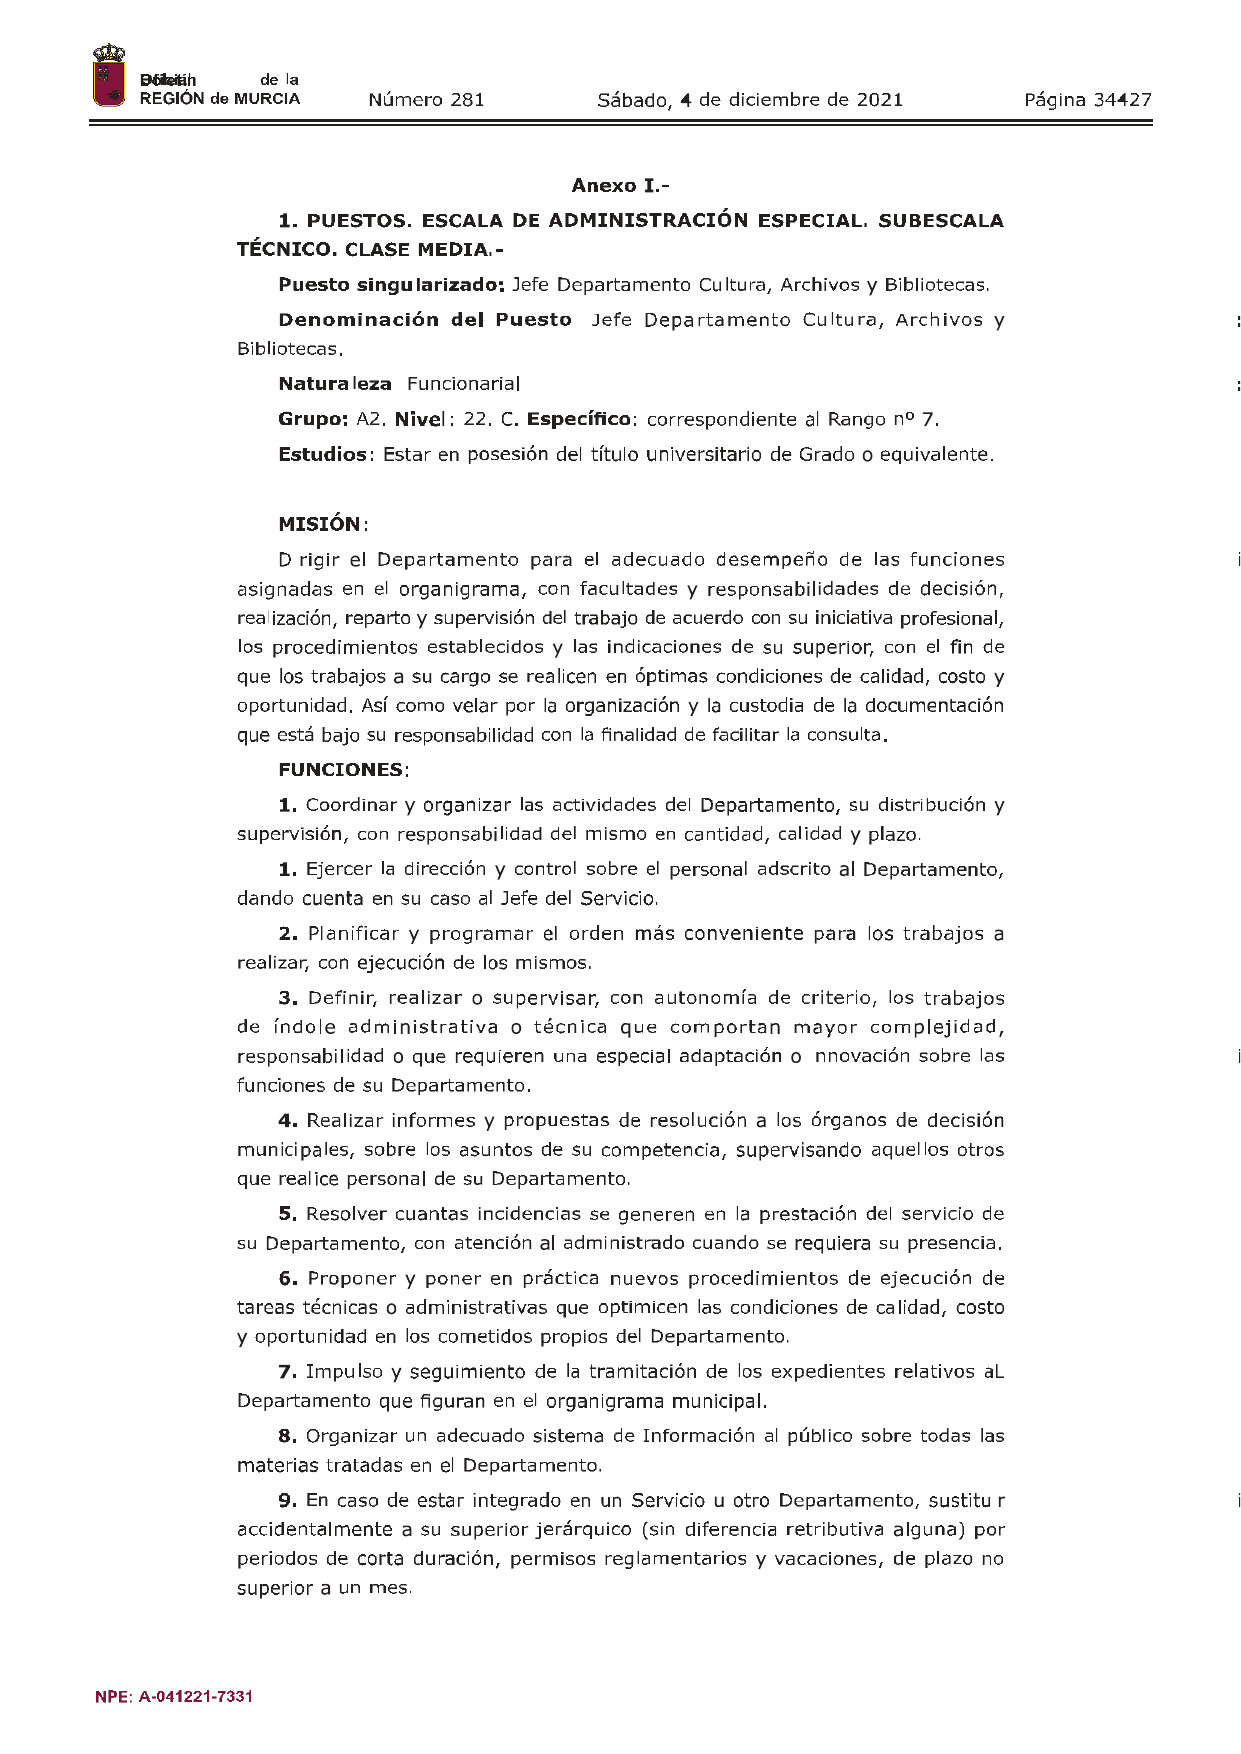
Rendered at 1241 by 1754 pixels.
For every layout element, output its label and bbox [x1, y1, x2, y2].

picture [634, 1023, 657, 1034]
picture [647, 447, 762, 462]
picture [839, 552, 862, 567]
picture [699, 92, 721, 107]
picture [901, 610, 1004, 629]
picture [412, 672, 432, 684]
picture [777, 1112, 802, 1128]
picture [438, 1329, 533, 1344]
picture [255, 1329, 367, 1347]
picture [311, 668, 386, 687]
picture [685, 927, 804, 941]
picture [303, 1298, 378, 1315]
picture [464, 1458, 602, 1476]
picture [889, 990, 914, 1005]
picture [893, 1551, 915, 1566]
picture [712, 727, 779, 742]
picture [427, 991, 463, 1005]
picture [357, 830, 389, 841]
picture [499, 672, 518, 684]
picture [586, 861, 638, 876]
picture [542, 610, 566, 625]
picture [375, 1332, 396, 1344]
picture [980, 1048, 1005, 1063]
picture [389, 993, 419, 1005]
picture [238, 1048, 337, 1067]
picture [237, 825, 349, 845]
picture [364, 1142, 416, 1157]
picture [880, 1269, 972, 1289]
picture [554, 1052, 587, 1063]
picture [426, 1142, 451, 1157]
picture [279, 377, 349, 391]
picture [780, 1493, 920, 1511]
picture [670, 1023, 710, 1034]
picture [733, 1493, 770, 1508]
picture [302, 891, 363, 906]
picture [584, 552, 598, 567]
picture [865, 696, 1004, 713]
picture [763, 643, 783, 655]
picture [279, 277, 350, 292]
picture [414, 1239, 445, 1250]
picture [484, 955, 508, 970]
picture [983, 639, 1005, 654]
picture [611, 1274, 679, 1286]
picture [235, 92, 301, 105]
picture [799, 446, 855, 462]
picture [418, 242, 492, 257]
picture [408, 377, 514, 391]
picture [286, 73, 298, 86]
picture [902, 1207, 974, 1221]
picture [307, 862, 373, 880]
picture [586, 827, 647, 841]
picture [401, 894, 421, 906]
picture [309, 1271, 397, 1289]
picture [730, 1299, 838, 1315]
picture [399, 582, 527, 600]
picture [370, 1584, 412, 1595]
picture [616, 1328, 641, 1344]
picture [452, 698, 498, 713]
picture [347, 1175, 420, 1190]
picture [546, 890, 571, 906]
picture [982, 1206, 1004, 1221]
picture [813, 697, 835, 713]
picture [493, 993, 513, 1005]
picture [237, 1175, 271, 1190]
picture [464, 411, 486, 426]
picture [736, 1206, 750, 1221]
picture [793, 641, 874, 658]
picture [541, 731, 572, 742]
picture [770, 446, 792, 462]
picture [237, 890, 294, 906]
picture [238, 1145, 278, 1157]
picture [279, 311, 439, 327]
picture [729, 697, 804, 713]
picture [828, 1429, 853, 1443]
picture [926, 639, 939, 654]
picture [541, 1330, 608, 1347]
picture [899, 1299, 947, 1318]
picture [523, 1269, 599, 1289]
picture [816, 1047, 910, 1063]
picture [787, 727, 800, 742]
picture [369, 91, 443, 107]
picture [924, 990, 1005, 1009]
picture [278, 1428, 291, 1443]
picture [430, 894, 471, 906]
picture [238, 1458, 319, 1473]
picture [708, 581, 810, 600]
picture [531, 555, 572, 570]
picture [591, 445, 639, 462]
picture [237, 1239, 257, 1250]
picture [566, 696, 680, 717]
picture [426, 1274, 482, 1289]
picture [601, 727, 677, 742]
picture [871, 1142, 920, 1160]
picture [574, 610, 638, 629]
picture [367, 731, 386, 742]
picture [778, 826, 801, 841]
picture [571, 178, 637, 193]
picture [237, 731, 270, 746]
picture [635, 925, 675, 941]
picture [850, 801, 869, 812]
picture [760, 1205, 857, 1225]
picture [279, 1271, 291, 1286]
picture [857, 92, 903, 107]
picture [881, 446, 988, 465]
picture [701, 798, 841, 816]
picture [907, 1522, 964, 1540]
picture [1094, 92, 1152, 107]
picture [372, 894, 393, 906]
picture [787, 1522, 884, 1537]
picture [862, 1428, 912, 1443]
picture [379, 1397, 413, 1412]
picture [650, 1112, 694, 1128]
picture [420, 1393, 485, 1412]
picture [309, 990, 378, 1008]
picture [396, 1207, 469, 1221]
picture [869, 826, 921, 845]
picture [716, 551, 828, 570]
picture [895, 1363, 975, 1379]
picture [708, 698, 721, 713]
picture [396, 411, 445, 427]
picture [732, 639, 753, 654]
picture [878, 797, 923, 812]
picture [926, 796, 985, 812]
picture [237, 1522, 327, 1537]
picture [238, 1393, 371, 1412]
picture [919, 1048, 970, 1063]
picture [357, 1552, 404, 1566]
picture [279, 926, 291, 941]
picture [210, 92, 229, 105]
picture [361, 696, 389, 713]
picture [685, 727, 706, 742]
picture [451, 1523, 529, 1540]
picture [895, 312, 940, 327]
picture [410, 1461, 432, 1473]
picture [751, 614, 781, 625]
picture [512, 277, 549, 292]
picture [453, 955, 474, 970]
picture [279, 762, 403, 777]
picture [868, 926, 893, 941]
picture [300, 553, 340, 571]
picture [651, 1329, 789, 1347]
picture [511, 1552, 596, 1569]
picture [910, 552, 1005, 567]
picture [592, 312, 632, 327]
picture [237, 672, 270, 687]
picture [266, 1236, 406, 1254]
picture [238, 610, 269, 625]
picture [879, 1239, 899, 1250]
picture [875, 552, 900, 567]
picture [557, 446, 582, 462]
picture [410, 1365, 526, 1383]
picture [405, 1299, 548, 1315]
picture [982, 1554, 1004, 1566]
picture [534, 1018, 577, 1034]
picture [307, 1493, 328, 1507]
picture [933, 1020, 951, 1038]
picture [392, 1078, 525, 1096]
picture [544, 698, 557, 713]
picture [345, 242, 410, 257]
picture [307, 1364, 355, 1382]
picture [938, 670, 986, 684]
picture [423, 213, 504, 228]
picture [608, 639, 722, 654]
picture [925, 1551, 973, 1569]
picture [239, 639, 263, 654]
picture [894, 412, 914, 426]
picture [490, 1274, 512, 1286]
picture [830, 668, 852, 684]
picture [618, 1210, 695, 1225]
picture [807, 727, 881, 742]
picture [716, 668, 823, 684]
picture [273, 639, 418, 658]
picture [929, 1493, 991, 1508]
picture [738, 1363, 762, 1379]
picture [306, 797, 398, 812]
picture [569, 925, 624, 941]
picture [548, 208, 748, 228]
picture [572, 1145, 592, 1157]
picture [307, 1206, 388, 1221]
picture [896, 1112, 918, 1128]
picture [492, 1171, 630, 1190]
picture [805, 411, 819, 427]
picture [301, 1145, 322, 1161]
picture [714, 1020, 767, 1038]
picture [440, 672, 491, 687]
picture [501, 890, 538, 906]
picture [643, 1427, 755, 1443]
picture [831, 312, 854, 327]
picture [326, 925, 400, 941]
picture [375, 1023, 390, 1034]
picture [728, 313, 791, 327]
picture [610, 1235, 685, 1250]
picture [278, 1492, 291, 1508]
picture [348, 1019, 371, 1034]
picture [757, 861, 831, 876]
picture [501, 412, 513, 427]
picture [279, 512, 360, 532]
picture [570, 1496, 591, 1508]
picture [558, 277, 691, 296]
picture [673, 1394, 755, 1412]
picture [378, 552, 519, 570]
picture [278, 411, 348, 430]
picture [844, 698, 857, 713]
picture [237, 581, 333, 600]
picture [238, 955, 309, 973]
picture [879, 213, 1005, 228]
picture [645, 313, 694, 331]
picture [140, 73, 204, 105]
picture [504, 1114, 610, 1131]
picture [451, 92, 484, 107]
picture [954, 1019, 995, 1034]
picture [556, 1303, 589, 1318]
picture [598, 91, 673, 111]
picture [387, 1492, 409, 1508]
picture [279, 990, 290, 1005]
picture [434, 609, 535, 629]
picture [347, 1048, 384, 1063]
picture [684, 826, 770, 845]
picture [96, 1690, 132, 1703]
picture [326, 1551, 348, 1566]
picture [382, 861, 395, 876]
picture [395, 727, 534, 746]
picture [430, 929, 534, 945]
picture [237, 237, 337, 257]
picture [513, 213, 540, 228]
picture [473, 1492, 561, 1511]
picture [538, 585, 570, 596]
picture [274, 1018, 316, 1034]
picture [279, 1171, 311, 1186]
picture [392, 1112, 475, 1128]
picture [816, 610, 893, 625]
picture [413, 1550, 501, 1569]
picture [827, 92, 849, 107]
picture [610, 993, 643, 1005]
picture [260, 73, 279, 86]
picture [670, 861, 747, 880]
picture [273, 609, 338, 629]
picture [596, 1050, 665, 1067]
picture [635, 667, 708, 687]
picture [496, 313, 572, 327]
picture [339, 1584, 361, 1595]
picture [794, 1023, 858, 1038]
picture [1026, 91, 1085, 111]
picture [438, 450, 459, 462]
picture [590, 1210, 610, 1221]
picture [404, 860, 486, 876]
picture [308, 213, 406, 228]
picture [527, 672, 555, 684]
picture [759, 213, 867, 228]
picture [908, 1236, 996, 1254]
picture [606, 672, 627, 684]
picture [541, 1142, 563, 1157]
picture [325, 1142, 355, 1160]
picture [704, 1210, 726, 1221]
picture [406, 1328, 430, 1344]
picture [589, 1363, 697, 1379]
picture [563, 1235, 607, 1250]
picture [601, 1143, 727, 1161]
picture [440, 1457, 454, 1473]
picture [384, 447, 432, 462]
picture [920, 1428, 971, 1443]
picture [514, 861, 576, 876]
picture [655, 830, 676, 841]
picture [342, 585, 364, 596]
picture [698, 1299, 722, 1315]
picture [493, 1397, 515, 1408]
picture [814, 929, 856, 944]
picture [642, 1522, 675, 1540]
picture [957, 1143, 1005, 1157]
picture [535, 1364, 557, 1379]
picture [93, 43, 126, 107]
picture [771, 1364, 886, 1382]
picture [767, 1239, 787, 1250]
picture [982, 1270, 1005, 1286]
picture [309, 926, 323, 941]
picture [558, 668, 597, 684]
picture [326, 1457, 403, 1473]
picture [886, 277, 989, 292]
picture [516, 956, 591, 970]
picture [434, 1171, 456, 1186]
picture [353, 376, 392, 391]
picture [398, 826, 497, 845]
picture [788, 1427, 825, 1447]
picture [567, 1363, 580, 1379]
picture [237, 1077, 326, 1093]
picture [706, 1364, 728, 1379]
picture [318, 958, 349, 970]
picture [692, 1235, 759, 1250]
picture [463, 1175, 483, 1186]
picture [423, 798, 512, 816]
picture [870, 1023, 911, 1034]
picture [455, 1050, 544, 1067]
picture [848, 1270, 871, 1286]
picture [818, 581, 879, 596]
picture [647, 411, 797, 430]
picture [516, 991, 599, 1009]
picture [876, 1303, 895, 1315]
picture [238, 341, 337, 356]
picture [764, 1428, 778, 1443]
picture [665, 797, 690, 812]
picture [421, 1525, 441, 1537]
picture [788, 614, 808, 625]
picture [528, 410, 631, 430]
picture [581, 1020, 607, 1034]
picture [546, 1394, 664, 1412]
picture [238, 1551, 318, 1569]
picture [927, 1111, 1004, 1128]
picture [846, 1299, 868, 1315]
picture [237, 1301, 295, 1315]
picture [950, 639, 973, 654]
picture [605, 1554, 634, 1570]
picture [888, 581, 911, 596]
picture [726, 277, 772, 295]
picture [533, 1429, 604, 1443]
picture [237, 1581, 314, 1599]
picture [413, 1020, 498, 1034]
picture [374, 581, 388, 596]
picture [451, 312, 477, 327]
picture [975, 1525, 1006, 1540]
picture [501, 826, 542, 841]
picture [308, 1113, 341, 1128]
picture [698, 313, 724, 327]
picture [884, 643, 916, 654]
picture [279, 552, 292, 567]
picture [944, 313, 983, 327]
picture [903, 925, 984, 945]
picture [412, 1052, 446, 1067]
picture [306, 1428, 398, 1447]
picture [581, 727, 594, 742]
picture [521, 797, 544, 812]
picture [506, 701, 536, 716]
picture [654, 989, 757, 1005]
picture [679, 1047, 782, 1067]
picture [645, 610, 666, 625]
picture [315, 1172, 339, 1186]
picture [803, 312, 827, 327]
picture [436, 1428, 525, 1443]
picture [598, 1301, 688, 1318]
picture [468, 445, 548, 465]
picture [637, 1551, 747, 1566]
picture [811, 1111, 887, 1131]
picture [359, 1363, 383, 1379]
picture [581, 891, 658, 906]
picture [611, 552, 705, 567]
picture [699, 277, 722, 292]
picture [478, 890, 492, 906]
picture [417, 277, 504, 292]
picture [552, 797, 657, 812]
picture [322, 727, 360, 746]
picture [349, 1114, 384, 1128]
picture [689, 1270, 839, 1289]
picture [829, 412, 886, 430]
picture [866, 1206, 892, 1221]
picture [356, 412, 380, 426]
picture [335, 1522, 393, 1537]
picture [138, 1690, 252, 1703]
picture [543, 926, 557, 941]
picture [780, 277, 860, 292]
picture [406, 1432, 427, 1443]
picture [277, 726, 314, 742]
picture [601, 1496, 622, 1508]
picture [925, 1142, 948, 1157]
picture [535, 1520, 632, 1540]
picture [697, 1111, 747, 1128]
picture [737, 1142, 862, 1161]
picture [337, 1496, 379, 1508]
picture [363, 1081, 383, 1093]
picture [357, 278, 413, 296]
picture [580, 581, 619, 596]
picture [280, 668, 303, 684]
picture [279, 1206, 290, 1221]
picture [459, 1143, 533, 1157]
picture [729, 92, 820, 107]
picture [685, 1521, 777, 1537]
picture [619, 1112, 641, 1128]
picture [860, 668, 930, 687]
picture [574, 639, 598, 654]
picture [801, 990, 877, 1008]
picture [478, 1206, 581, 1221]
picture [646, 861, 659, 876]
picture [984, 1364, 1005, 1379]
picture [346, 611, 410, 629]
picture [357, 953, 444, 974]
picture [523, 1393, 537, 1408]
picture [417, 1493, 465, 1508]
picture [864, 862, 1004, 880]
picture [622, 581, 678, 596]
picture [795, 1236, 871, 1254]
picture [454, 1234, 532, 1250]
picture [396, 701, 445, 713]
picture [858, 316, 884, 330]
picture [632, 1492, 705, 1508]
picture [956, 1301, 1005, 1315]
picture [672, 610, 744, 625]
picture [768, 990, 790, 1005]
picture [551, 826, 576, 841]
picture [237, 697, 347, 716]
picture [333, 1077, 355, 1093]
picture [237, 1019, 260, 1034]
picture [279, 446, 367, 462]
picture [920, 580, 1004, 599]
picture [774, 1552, 884, 1569]
picture [281, 1142, 297, 1157]
picture [427, 639, 544, 654]
picture [613, 1428, 635, 1443]
picture [805, 826, 842, 841]
picture [981, 1428, 1005, 1443]
